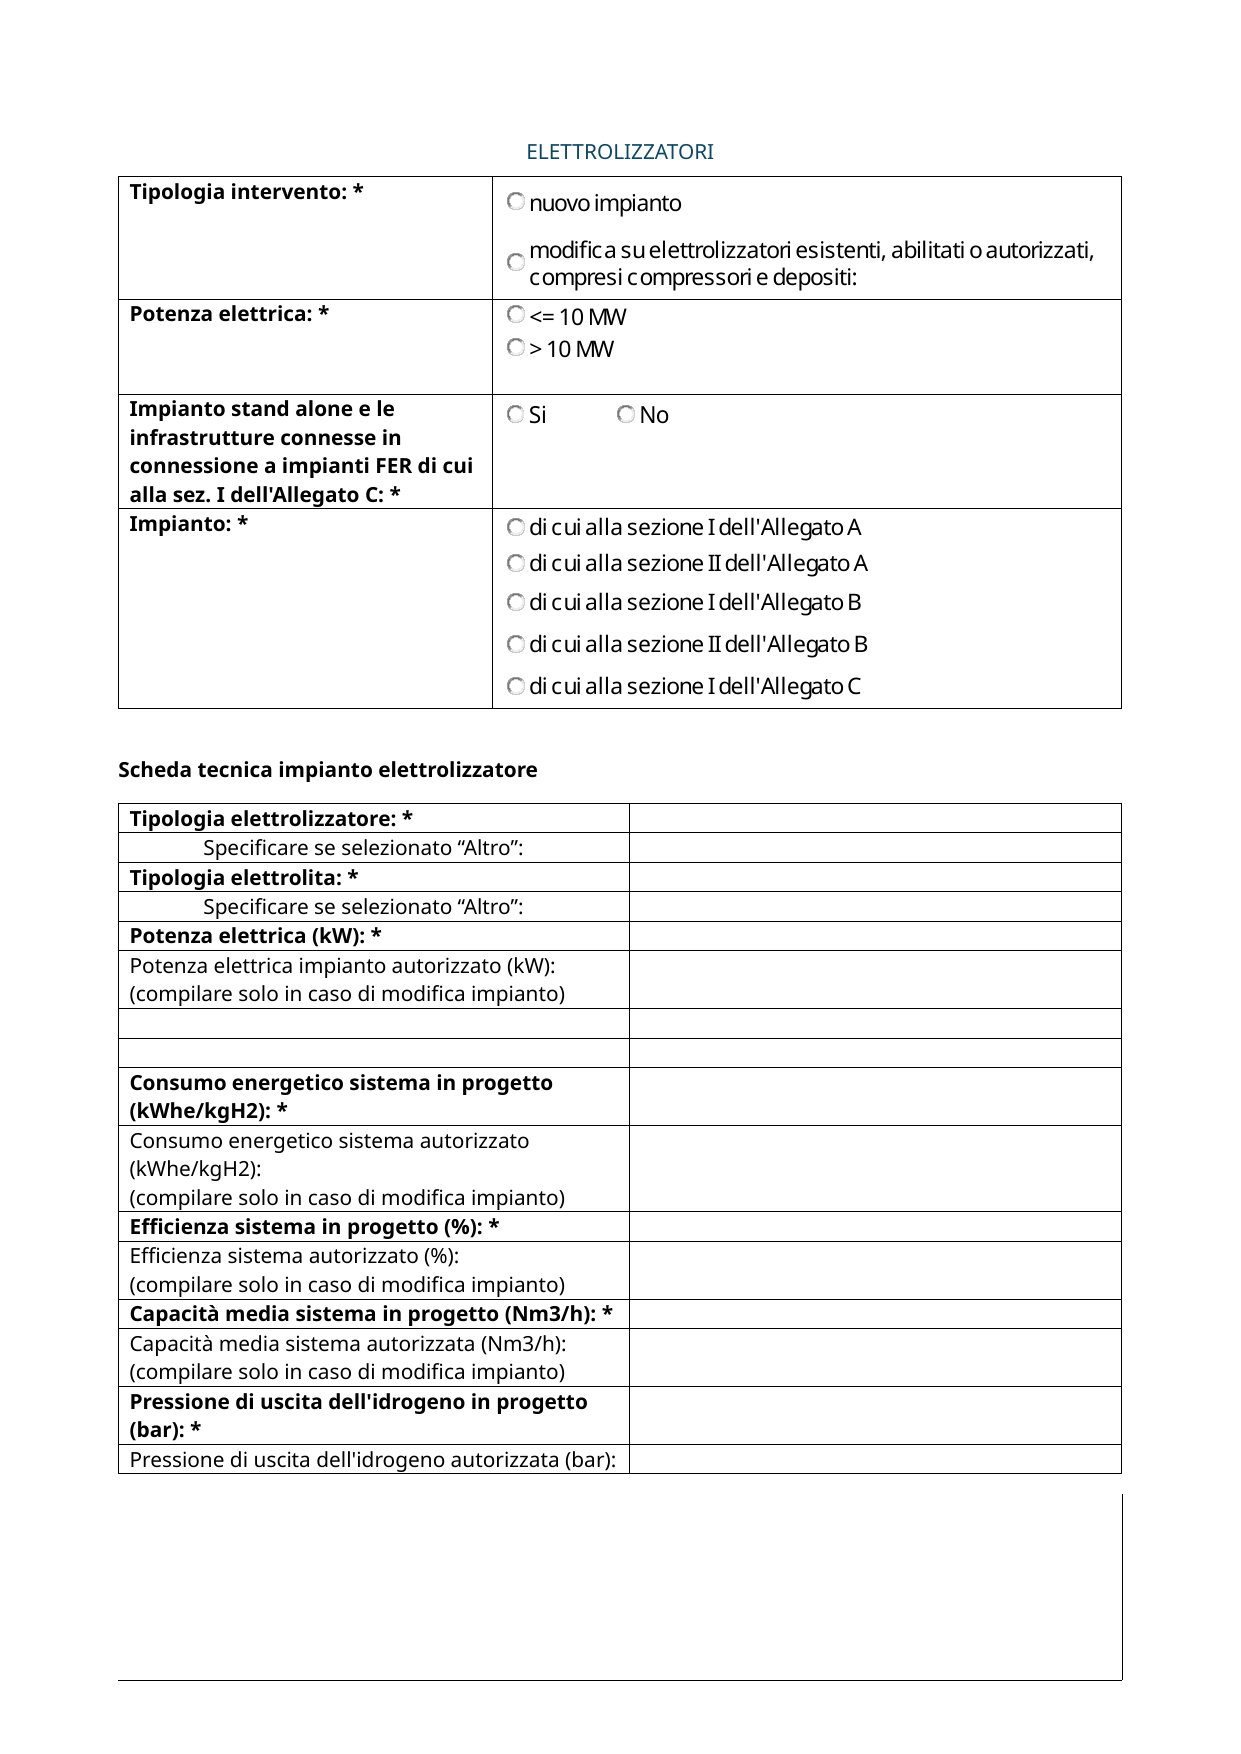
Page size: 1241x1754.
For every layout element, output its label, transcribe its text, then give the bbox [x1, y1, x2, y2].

table_cell [119, 1039, 629, 1067]
table_cell Pressione di uscita dell'idrogeno in progetto (bar): * [119, 1387, 629, 1444]
table_cell Potenza elettrica (kW): * [119, 922, 629, 950]
table_cell [630, 1039, 1121, 1067]
table_header Tipologia intervento: * [119, 177, 492, 298]
table_cell Specificare se selezionato “Altro”: [119, 833, 629, 862]
table_cell Pressione di uscita dell'idrogeno autorizzata (bar): [119, 1445, 629, 1473]
table_cell [630, 951, 1121, 1008]
table_cell [630, 863, 1121, 891]
table_cell [630, 1329, 1121, 1386]
table_header [493, 177, 504, 298]
table_cell [630, 1068, 1121, 1125]
table_cell [630, 922, 1121, 950]
table_header Tipologia elettrolizzatore: * [119, 804, 629, 832]
table_cell [1109, 509, 1121, 707]
table_cell Efficienza sistema autorizzato (%): (compilare solo in caso di modifica impianto) [119, 1242, 629, 1298]
table_cell [630, 892, 1121, 921]
table_cell [630, 1300, 1121, 1328]
table_cell Tipologia elettrolita: * [119, 863, 629, 891]
table_cell [630, 1445, 1121, 1473]
table_cell [119, 1009, 629, 1037]
table_cell [630, 1126, 1121, 1211]
table_cell [630, 1387, 1121, 1444]
table_cell Capacità media sistema in progetto (Nm3/h): * [119, 1300, 629, 1328]
table_cell Consumo energetico sistema in progetto (kWhe/kgH2): * [119, 1068, 629, 1125]
table_cell Capacità media sistema autorizzata (Nm3/h): (compilare solo in caso di modifica impianto) [119, 1329, 629, 1386]
subtitle ELETTROLIZZATORI [118, 137, 1122, 166]
table_header [1109, 177, 1121, 298]
table_cell [630, 833, 1121, 862]
table_header [630, 804, 1121, 832]
table_cell [493, 395, 1121, 508]
table_cell Impianto stand alone e le infrastrutture connesse in connessione a impianti FER di cui alla sez. I dell'Allegato C: * [119, 395, 492, 508]
table_cell [630, 1009, 1121, 1037]
table_cell Efficienza sistema in progetto (%): * [119, 1212, 629, 1241]
table_cell [493, 300, 1121, 393]
table_cell Impianto: * [119, 509, 492, 707]
table_cell Potenza elettrica: * [119, 300, 492, 393]
table_cell Consumo energetico sistema autorizzato (kWhe/kgH2): (compilare solo in caso di modifica impianto) [119, 1126, 629, 1211]
table_cell Potenza elettrica impianto autorizzato (kW): (compilare solo in caso di modifica impianto) [119, 951, 629, 1008]
table_cell [630, 1212, 1121, 1241]
table_cell [630, 1242, 1121, 1298]
table_cell Specificare se selezionato “Altro”: [119, 892, 629, 921]
table_cell [493, 509, 504, 707]
text Scheda tecnica impianto elettrolizzatore [118, 756, 1122, 784]
